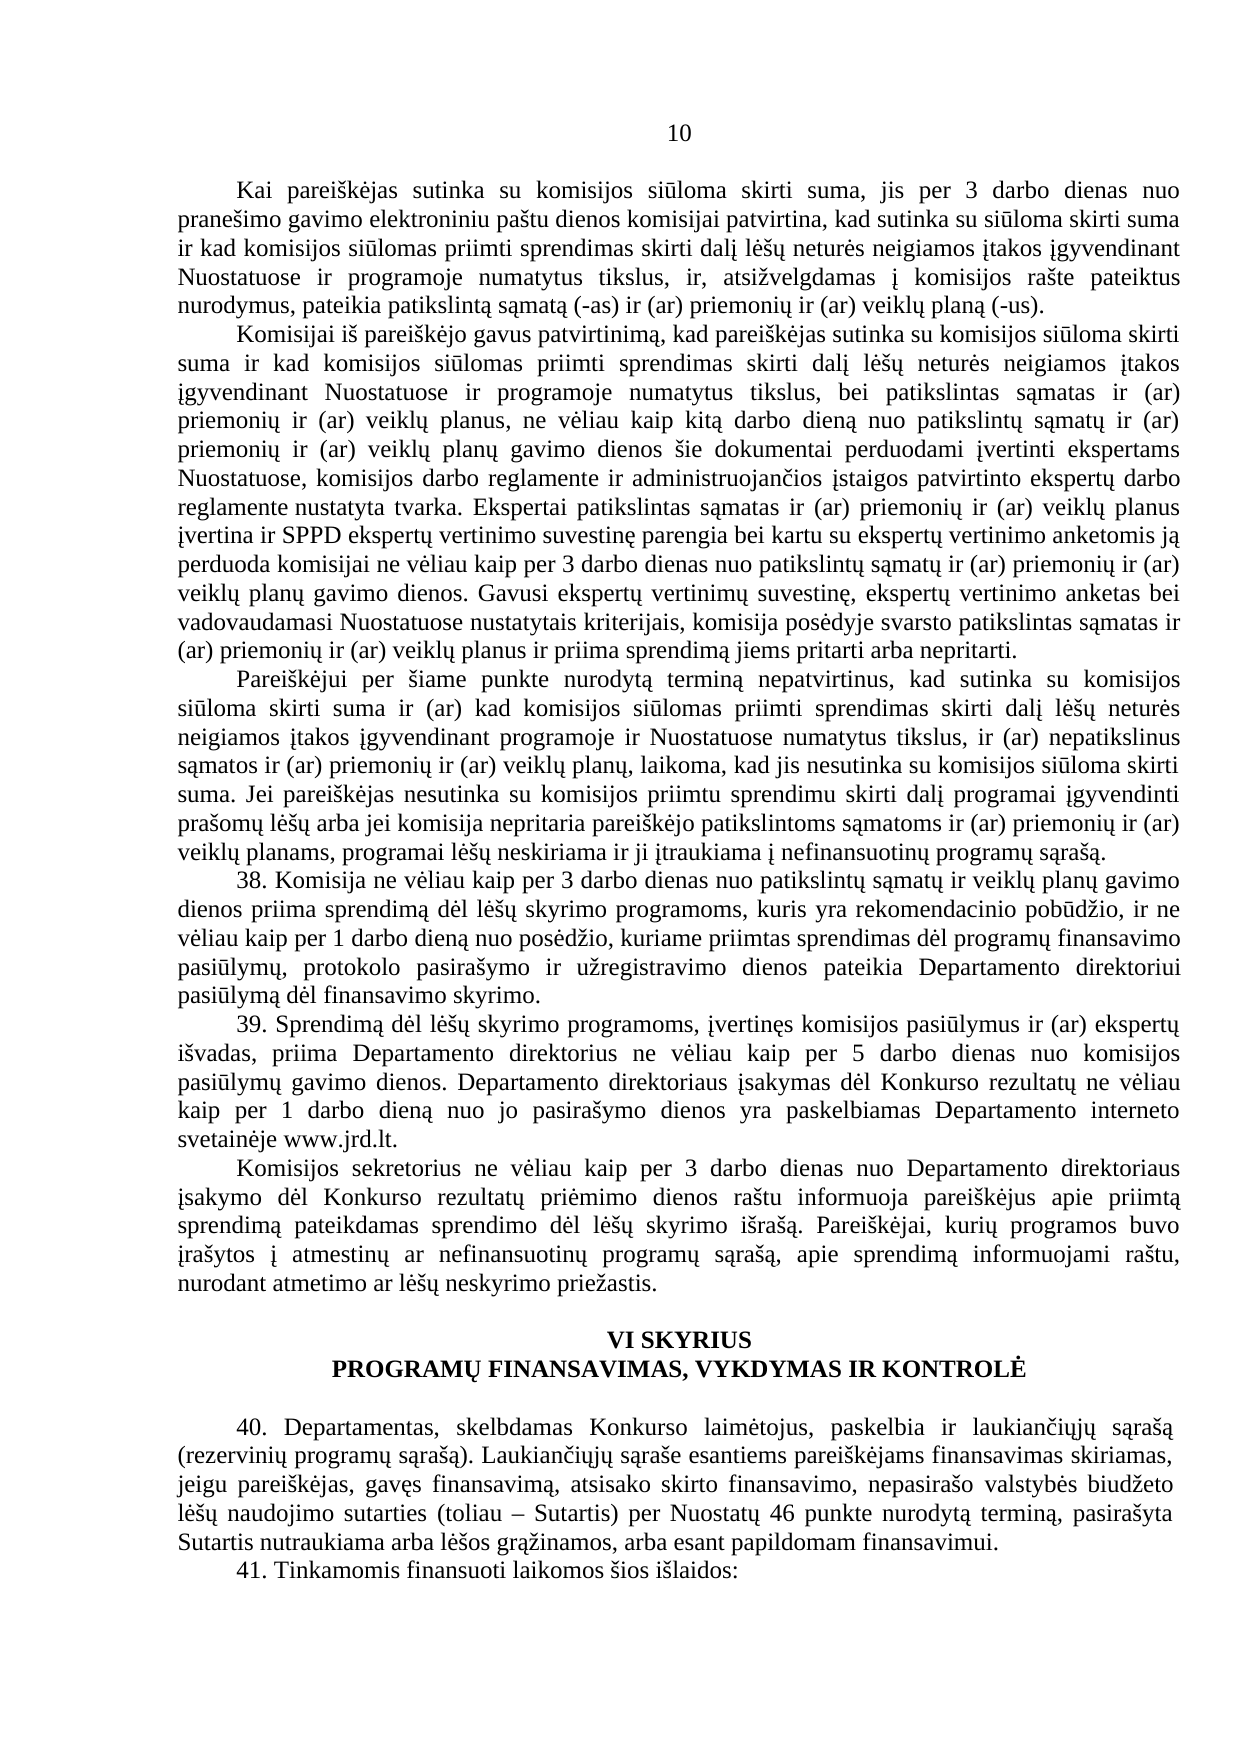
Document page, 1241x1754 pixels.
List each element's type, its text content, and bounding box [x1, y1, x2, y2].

text PROGRAMŲ FINANSAVIMAS, VYKDYMAS IR KONTROLĖ [177, 1354, 1181, 1383]
text 39. Sprendimą dėl lėšų skyrimo programoms, įvertinęs komisijos pasiūlymus ir (ar) ekspertų išvadas, priima Departamento direktorius ne vėliau kaip per 5 darbo dienas nuo komisijos pasiūlymų gavimo dienos. Departamento direktoriaus įsakymas dėl Konkurso rezultatų ne vėliau kaip per 1 darbo dieną nuo jo pasirašymo dienos yra paskelbiamas Departamento interneto svetainėje www.jrd.lt. [177, 1009, 1181, 1153]
text Pareiškėjui per šiame punkte nurodytą terminą nepatvirtinus, kad sutinka su komisijos siūloma skirti suma ir (ar) kad komisijos siūlomas priimti sprendimas skirti dalį lėšų neturės neigiamos įtakos įgyvendinant programoje ir Nuostatuose numatytus tikslus, ir (ar) nepatikslinus sąmatos ir (ar) priemonių ir (ar) veiklų planų, laikoma, kad jis nesutinka su komisijos siūloma skirti suma. Jei pareiškėjas nesutinka su komisijos priimtu sprendimu skirti dalį programai įgyvendinti prašomų lėšų arba jei komisija nepritaria pareiškėjo patikslintoms sąmatoms ir (ar) priemonių ir (ar) veiklų planams, programai lėšų neskiriama ir ji įtraukiama į nefinansuotinų programų sąrašą. [177, 664, 1181, 866]
text Kai pareiškėjas sutinka su komisijos siūloma skirti suma, jis per 3 darbo dienas nuo pranešimo gavimo elektroniniu paštu dienos komisijai patvirtina, kad sutinka su siūloma skirti suma ir kad komisijos siūlomas priimti sprendimas skirti dalį lėšų neturės neigiamos įtakos įgyvendinant Nuostatuose ir programoje numatytus tikslus, ir, atsižvelgdamas į komisijos rašte pateiktus nurodymus, pateikia patikslintą sąmatą (-as) ir (ar) priemonių ir (ar) veiklų planą (-us). [177, 176, 1181, 319]
text Komisijos sekretorius ne vėliau kaip per 3 darbo dienas nuo Departamento direktoriaus įsakymo dėl Konkurso rezultatų priėmimo dienos raštu informuoja pareiškėjus apie priimtą sprendimą pateikdamas sprendimo dėl lėšų skyrimo išrašą. Pareiškėjai, kurių programos buvo įrašytos į atmestinų ar nefinansuotinų programų sąrašą, apie sprendimą informuojami raštu, nurodant atmetimo ar lėšų neskyrimo priežastis. [177, 1153, 1181, 1297]
text 41. Tinkamomis finansuoti laikomos šios išlaidos: [177, 1556, 1174, 1584]
text VI SKYRIUS [177, 1326, 1181, 1354]
text Komisijai iš pareiškėjo gavus patvirtinimą, kad pareiškėjas sutinka su komisijos siūloma skirti suma ir kad komisijos siūlomas priimti sprendimas skirti dalį lėšų neturės neigiamos įtakos įgyvendinant Nuostatuose ir programoje numatytus tikslus, bei patikslintas sąmatas ir (ar) priemonių ir (ar) veiklų planus, ne vėliau kaip kitą darbo dieną nuo patikslintų sąmatų ir (ar) priemonių ir (ar) veiklų planų gavimo dienos šie dokumentai perduodami įvertinti ekspertams Nuostatuose, komisijos darbo reglamente ir administruojančios įstaigos patvirtinto ekspertų darbo reglamente nustatyta tvarka. Ekspertai patikslintas sąmatas ir (ar) priemonių ir (ar) veiklų planus įvertina ir SPPD ekspertų vertinimo suvestinę parengia bei kartu su ekspertų vertinimo anketomis ją perduoda komisijai ne vėliau kaip per 3 darbo dienas nuo patikslintų sąmatų ir (ar) priemonių ir (ar) veiklų planų gavimo dienos. Gavusi ekspertų vertinimų suvestinę, ekspertų vertinimo anketas bei vadovaudamasi Nuostatuose nustatytais kriterijais, komisija posėdyje svarsto patikslintas sąmatas ir (ar) priemonių ir (ar) veiklų planus ir priima sprendimą jiems pritarti arba nepritarti. [177, 319, 1181, 664]
text 40. Departamentas, skelbdamas Konkurso laimėtojus, paskelbia ir laukiančiųjų sąrašą (rezervinių programų sąrašą). Laukiančiųjų sąraše esantiems pareiškėjams finansavimas skiriamas, jeigu pareiškėjas, gavęs finansavimą, atsisako skirto finansavimo, nepasirašo valstybės biudžeto lėšų naudojimo sutarties (toliau – Sutartis) per Nuostatų 46 punkte nurodytą terminą, pasirašyta Sutartis nutraukiama arba lėšos grąžinamos, arba esant papildomam finansavimui. [177, 1412, 1174, 1556]
text 38. Komisija ne vėliau kaip per 3 darbo dienas nuo patikslintų sąmatų ir veiklų planų gavimo dienos priima sprendimą dėl lėšų skyrimo programoms, kuris yra rekomendacinio pobūdžio, ir ne vėliau kaip per 1 darbo dieną nuo posėdžio, kuriame priimtas sprendimas dėl programų finansavimo pasiūlymų, protokolo pasirašymo ir užregistravimo dienos pateikia Departamento direktoriui pasiūlymą dėl finansavimo skyrimo. [177, 866, 1181, 1009]
